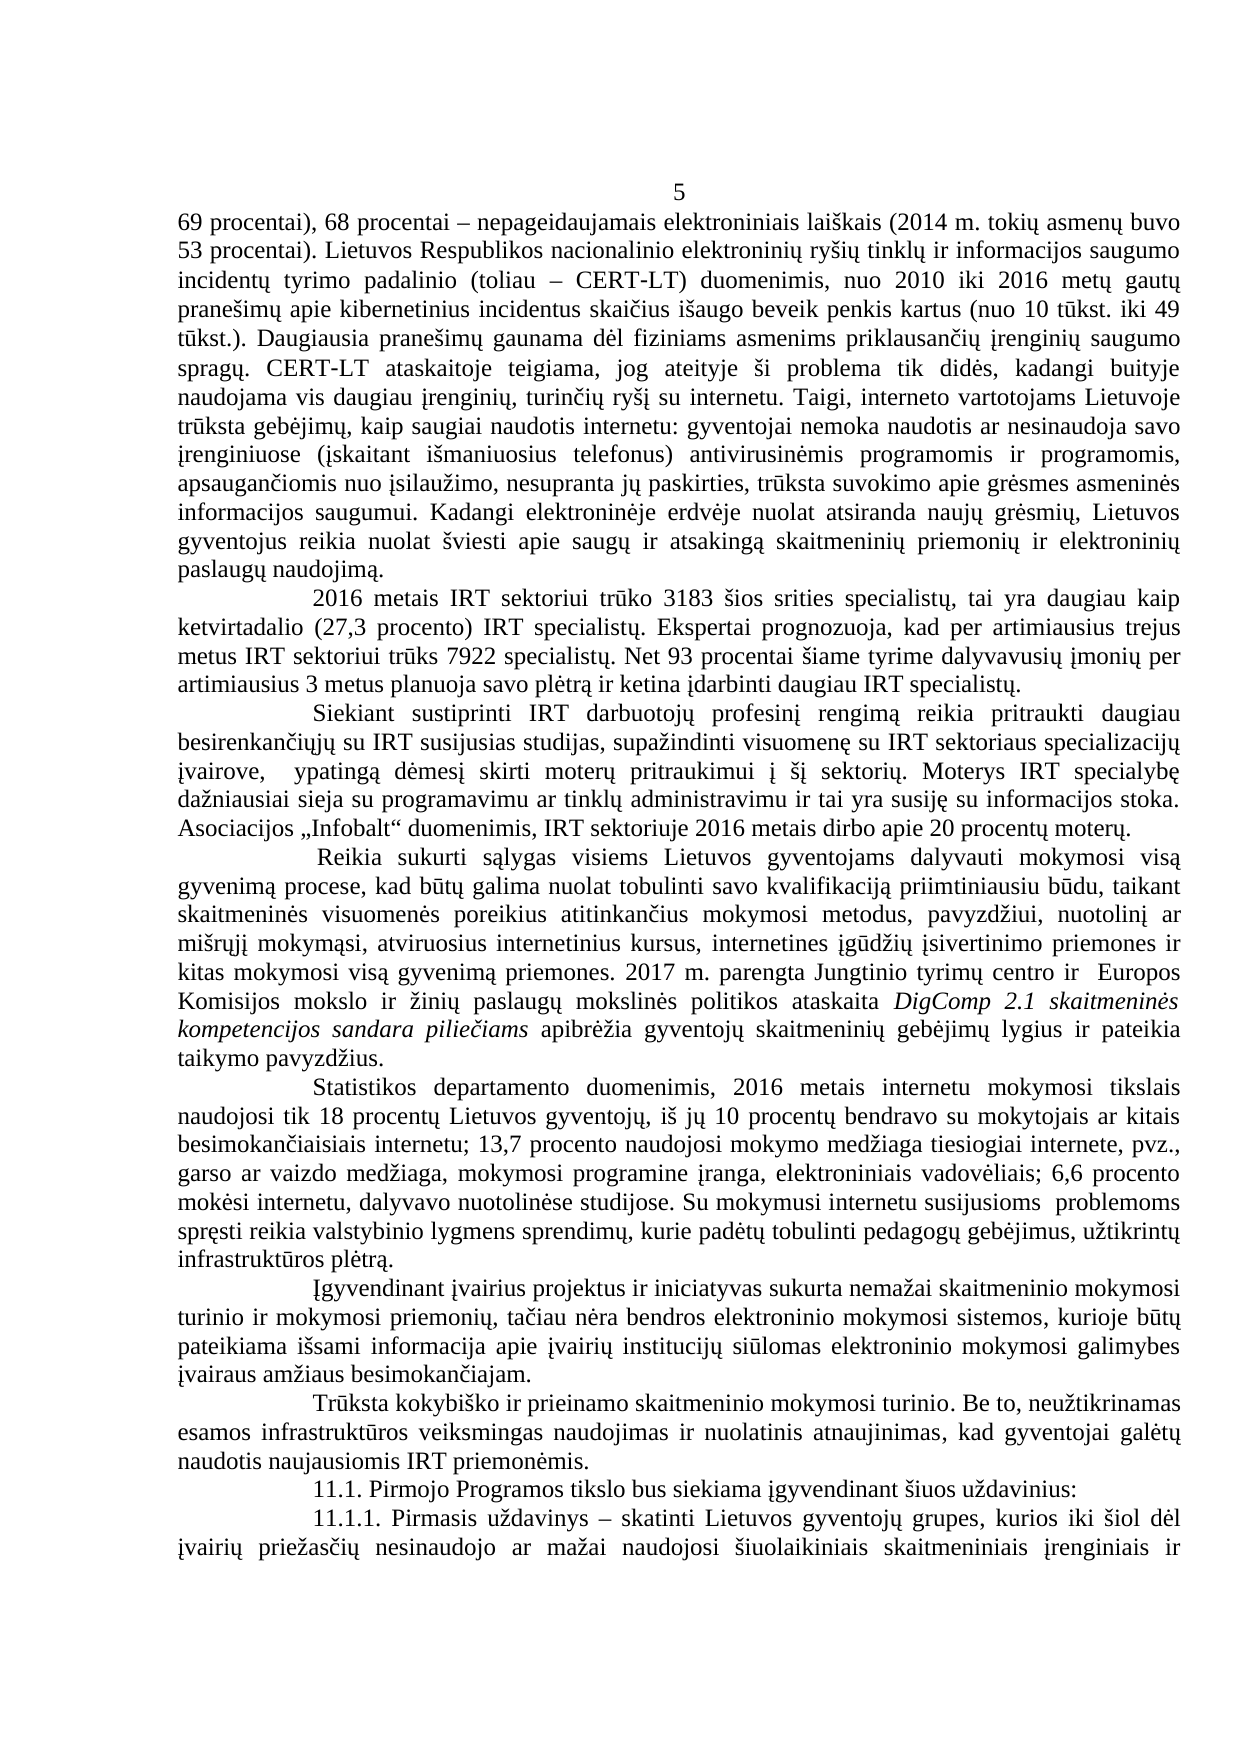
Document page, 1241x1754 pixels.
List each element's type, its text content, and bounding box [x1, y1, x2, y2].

text Reikia sukurti sąlygas visiems Lietuvos gyventojams dalyvauti mokymosi visą gyvenimą procese, kad būtų galima nuolat tobulinti savo kvalifikaciją priimtiniausiu būdu, taikant skaitmeninės visuomenės poreikius atitinkančius mokymosi metodus, pavyzdžiui, nuotolinį ar mišrųjį mokymąsi, atviruosius internetinius kursus, internetines įgūdžių įsivertinimo priemones ir kitas mokymosi visą gyvenimą priemones. 2017 m. parengta Jungtinio tyrimų centro ir Europos Komisijos mokslo ir žinių paslaugų mokslinės politikos ataskaita DigComp 2.1 skaitmeninės kompetencijos sandara piliečiams apibrėžia gyventojų skaitmeninių gebėjimų lygius ir pateikia taikymo pavyzdžius. [177, 842, 1181, 1072]
text 11.1. Pirmojo Programos tikslo bus siekiama įgyvendinant šiuos uždavinius: [177, 1474, 1181, 1503]
text 2016 metais IRT sektoriui trūko 3183 šios srities specialistų, tai yra daugiau kaip ketvirtadalio (27,3 procento) IRT specialistų. Ekspertai prognozuoja, kad per artimiausius trejus metus IRT sektoriui trūks 7922 specialistų. Net 93 procentai šiame tyrime dalyvavusių įmonių per artimiausius 3 metus planuoja savo plėtrą ir ketina įdarbinti daugiau IRT specialistų. [177, 583, 1181, 698]
text Statistikos departamento duomenimis, 2016 metais internetu mokymosi tikslais naudojosi tik 18 procentų Lietuvos gyventojų, iš jų 10 procentų bendravo su mokytojais ar kitais besimokančiaisiais internetu; 13,7 procento naudojosi mokymo medžiaga tiesiogiai internete, pvz., garso ar vaizdo medžiaga, mokymosi programine įranga, elektroniniais vadovėliais; 6,6 procento mokėsi internetu, dalyvavo nuotolinėse studijose. Su mokymusi internetu susijusioms problemoms spręsti reikia valstybinio lygmens sprendimų, kurie padėtų tobulinti pedagogų gebėjimus, užtikrintų infrastruktūros plėtrą. [177, 1072, 1181, 1273]
text 11.1.1. Pirmasis uždavinys – skatinti Lietuvos gyventojų grupes, kurios iki šiol dėl įvairių priežasčių nesinaudojo ar mažai naudojosi šiuolaikiniais skaitmeniniais įrenginiais ir [177, 1503, 1181, 1561]
text Trūksta kokybiško ir prieinamo skaitmeninio mokymosi turinio. Be to, neužtikrinamas esamos infrastruktūros veiksmingas naudojimas ir nuolatinis atnaujinimas, kad gyventojai galėtų naudotis naujausiomis IRT priemonėmis. [177, 1388, 1181, 1474]
text Įgyvendinant įvairius projektus ir iniciatyvas sukurta nemažai skaitmeninio mokymosi turinio ir mokymosi priemonių, tačiau nėra bendros elektroninio mokymosi sistemos, kurioje būtų pateikiama išsami informacija apie įvairių institucijų siūlomas elektroninio mokymosi galimybes įvairaus amžiaus besimokančiajam. [177, 1273, 1181, 1388]
text Siekiant sustiprinti IRT darbuotojų profesinį rengimą reikia pritraukti daugiau besirenkančiųjų su IRT susijusias studijas, supažindinti visuomenę su IRT sektoriaus specializacijų įvairove, ypatingą dėmesį skirti moterų pritraukimui į šį sektorių. Moterys IRT specialybę dažniausiai sieja su programavimu ar tinklų administravimu ir tai yra susiję su informacijos stoka. Asociacijos „Infobalt“ duomenimis, IRT sektoriuje 2016 metais dirbo apie 20 procentų moterų. [177, 698, 1181, 842]
text 69 procentai), 68 procentai – nepageidaujamais elektroniniais laiškais (2014 m. tokių asmenų buvo 53 procentai). Lietuvos Respublikos nacionalinio elektroninių ryšių tinklų ir informacijos saugumo incidentų tyrimo padalinio (toliau – CERT‐LT) duomenimis, nuo 2010 iki 2016 metų gautų pranešimų apie kibernetinius incidentus skaičius išaugo beveik penkis kartus (nuo 10 tūkst. iki 49 tūkst.). Daugiausia pranešimų gaunama dėl fiziniams asmenims priklausančių įrenginių saugumo spragų. CERT‐LT ataskaitoje teigiama, jog ateityje ši problema tik didės, kadangi buityje naudojama vis daugiau įrenginių, turinčių ryšį su internetu. Taigi, interneto vartotojams Lietuvoje trūksta gebėjimų, kaip saugiai naudotis internetu: gyventojai nemoka naudotis ar nesinaudoja savo įrenginiuose (įskaitant išmaniuosius telefonus) antivirusinėmis programomis ir programomis, apsaugančiomis nuo įsilaužimo, nesupranta jų paskirties, trūksta suvokimo apie grėsmes asmeninės informacijos saugumui. Kadangi elektroninėje erdvėje nuolat atsiranda naujų grėsmių, Lietuvos gyventojus reikia nuolat šviesti apie saugų ir atsakingą skaitmeninių priemonių ir elektroninių paslaugų naudojimą. [177, 207, 1181, 583]
